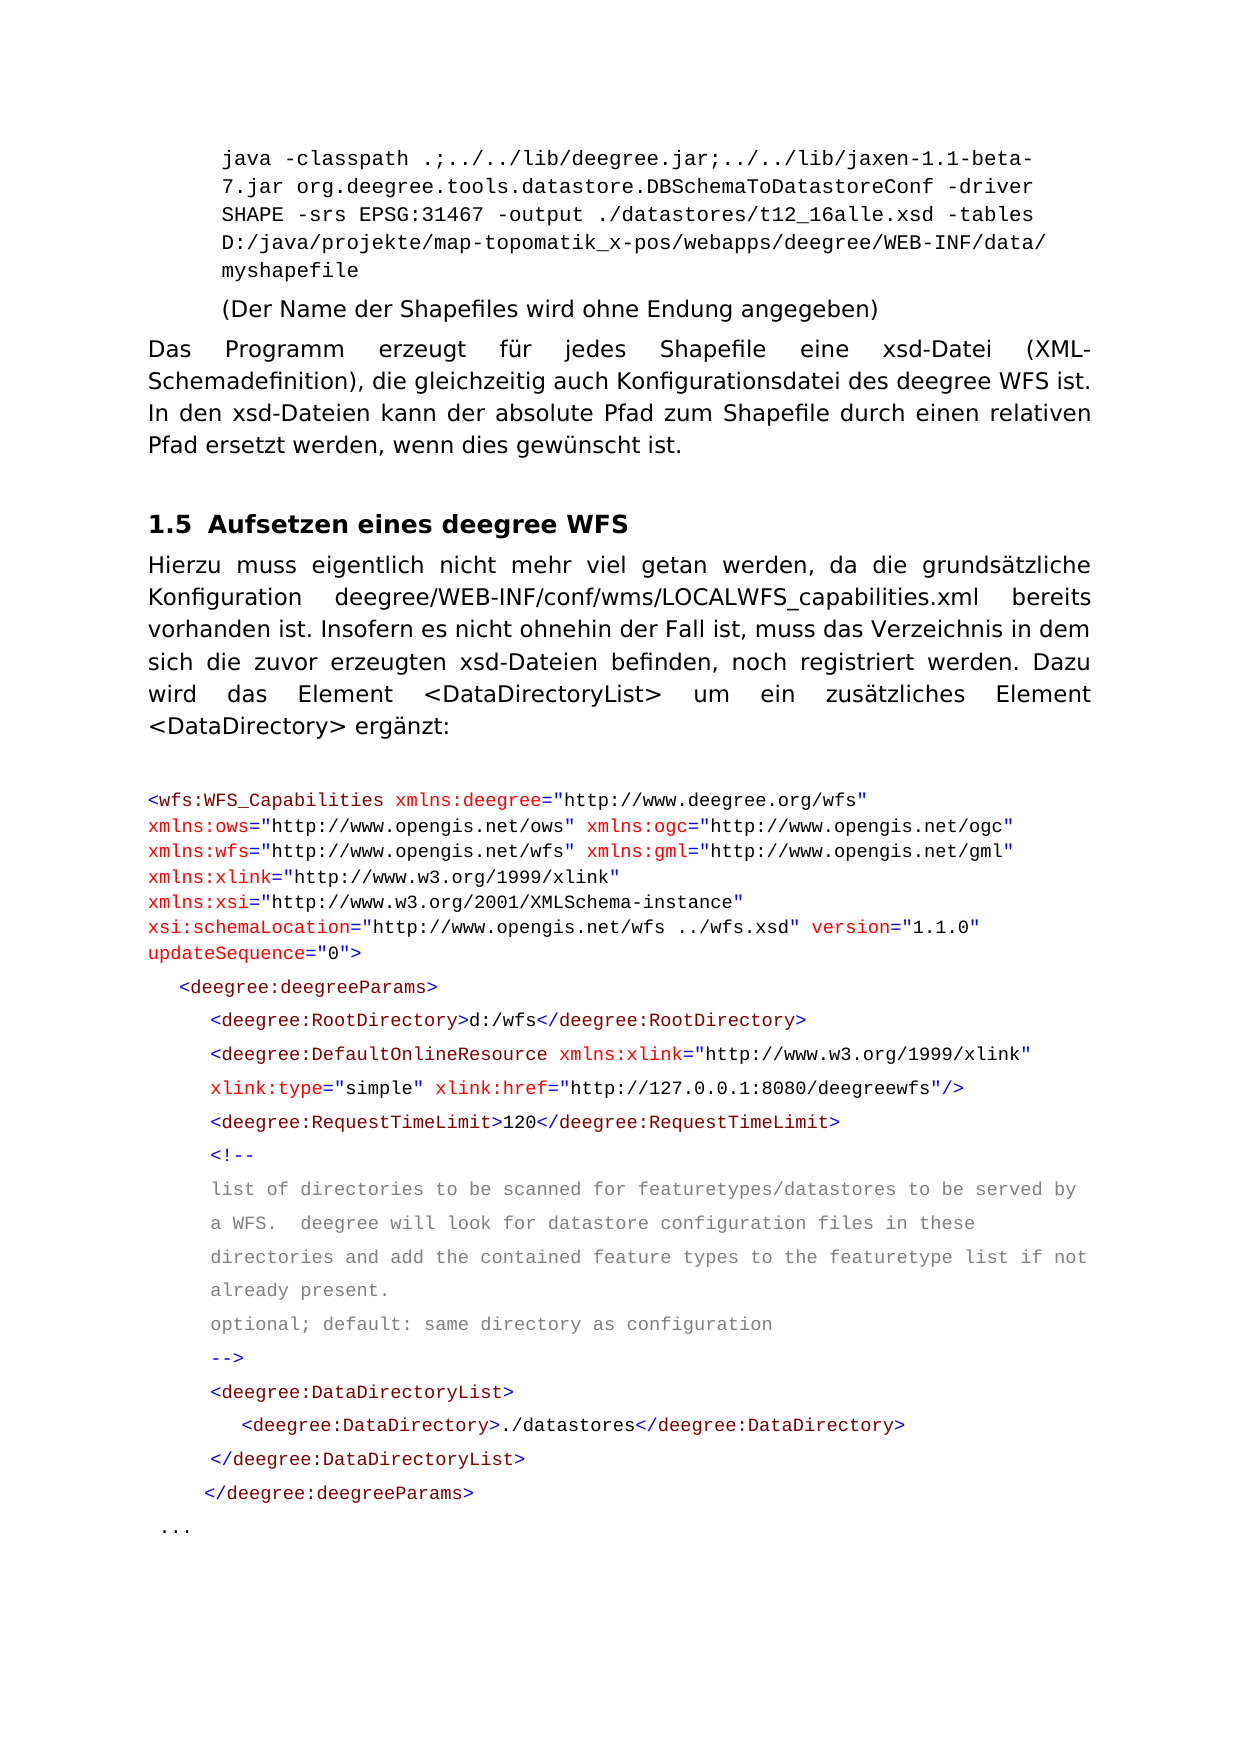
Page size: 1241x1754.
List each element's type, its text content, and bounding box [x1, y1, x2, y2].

text <deegree:DefaultOnlineResource xmlns:xlink="http://www.w3.org/1999/xlink" [148, 1045, 1092, 1066]
text ... [148, 1518, 1092, 1539]
text <deegree:RequestTimeLimit>120</deegree:RequestTimeLimit> [148, 1113, 1092, 1134]
subtitle Aufsetzen eines deegree WFS [148, 511, 1092, 540]
text --> [148, 1349, 1092, 1370]
text list of directories to be scanned for featuretypes/datastores to be served by [148, 1180, 1092, 1201]
text (Der Name der Shapefiles wird ohne Endung angegeben) [221, 297, 1092, 323]
text </deegree:deegreeParams> [148, 1484, 1092, 1505]
text <deegree:RootDirectory>d:/wfs</deegree:RootDirectory> [148, 1011, 1092, 1033]
text Hierzu muss eigentlich nicht mehr viel getan werden, da die grundsätzliche Konfiguration deegree/WEB-INF/conf/wms/LOCALWFS_capabilities.xml bereits vorhanden ist. Insofern es nicht ohnehin der Fall ist, muss das Verzeichnis in dem sich die zuvor erzeugten xsd-Dateien befinden, noch registriert werden. Dazu wird das Element <DataDirectoryList> um ein zusätzliches Element <DataDirectory> ergänzt: [148, 552, 1092, 739]
text Das Programm erzeugt für jedes Shapefile eine xsd-Datei (XML-Schemadefinition), die gleichzeitig auch Konfigurationsdatei des deegree WFS ist. In den xsd-Dateien kann der absolute Pfad zum Shapefile durch einen relativen Pfad ersetzt werden, wenn dies gewünscht ist. [148, 336, 1092, 459]
text optional; default: same directory as configuration [148, 1315, 1092, 1336]
text directories and add the contained feature types to the featuretype list if not [148, 1248, 1092, 1269]
text <deegree:DataDirectoryList> [148, 1383, 1092, 1404]
text </deegree:DataDirectoryList> [148, 1450, 1092, 1471]
text <!-- [148, 1146, 1092, 1168]
text java -classpath .;../../lib/deegree.jar;../../lib/jaxen-1.1-beta-7.jar org.deegree.tools.datastore.DBSchemaToDatastoreConf -driver SHAPE -srs EPSG:31467 -output ./datastores/t12_16alle.xsd -tables D:/java/projekte/map-topomatik_x-pos/webapps/deegree/WEB-INF/data/myshapefile [221, 148, 1092, 284]
text <deegree:deegreeParams> [148, 978, 1092, 999]
text <wfs:WFS_Capabilities xmlns:deegree="http://www.deegree.org/wfs" xmlns:ows="http://www.opengis.net/ows" xmlns:ogc="http://www.opengis.net/ogc" xmlns:wfs="http://www.opengis.net/wfs" xmlns:gml="http://www.opengis.net/gml" xmlns:xlink="http://www.w3.org/1999/xlink" xmlns:xsi="http://www.w3.org/2001/XMLSchema-instance" xsi:schemaLocation="http://www.opengis.net/wfs ../wfs.xsd" version="1.1.0" updateSequence="0"> [148, 791, 1092, 965]
text already present. [148, 1281, 1092, 1303]
text <deegree:DataDirectory>./datastores</deegree:DataDirectory> [148, 1416, 1092, 1438]
text xlink:type="simple" xlink:href="http://127.0.0.1:8080/deegreewfs"/> [148, 1079, 1092, 1100]
text a WFS. deegree will look for datastore configuration files in these [148, 1214, 1092, 1235]
